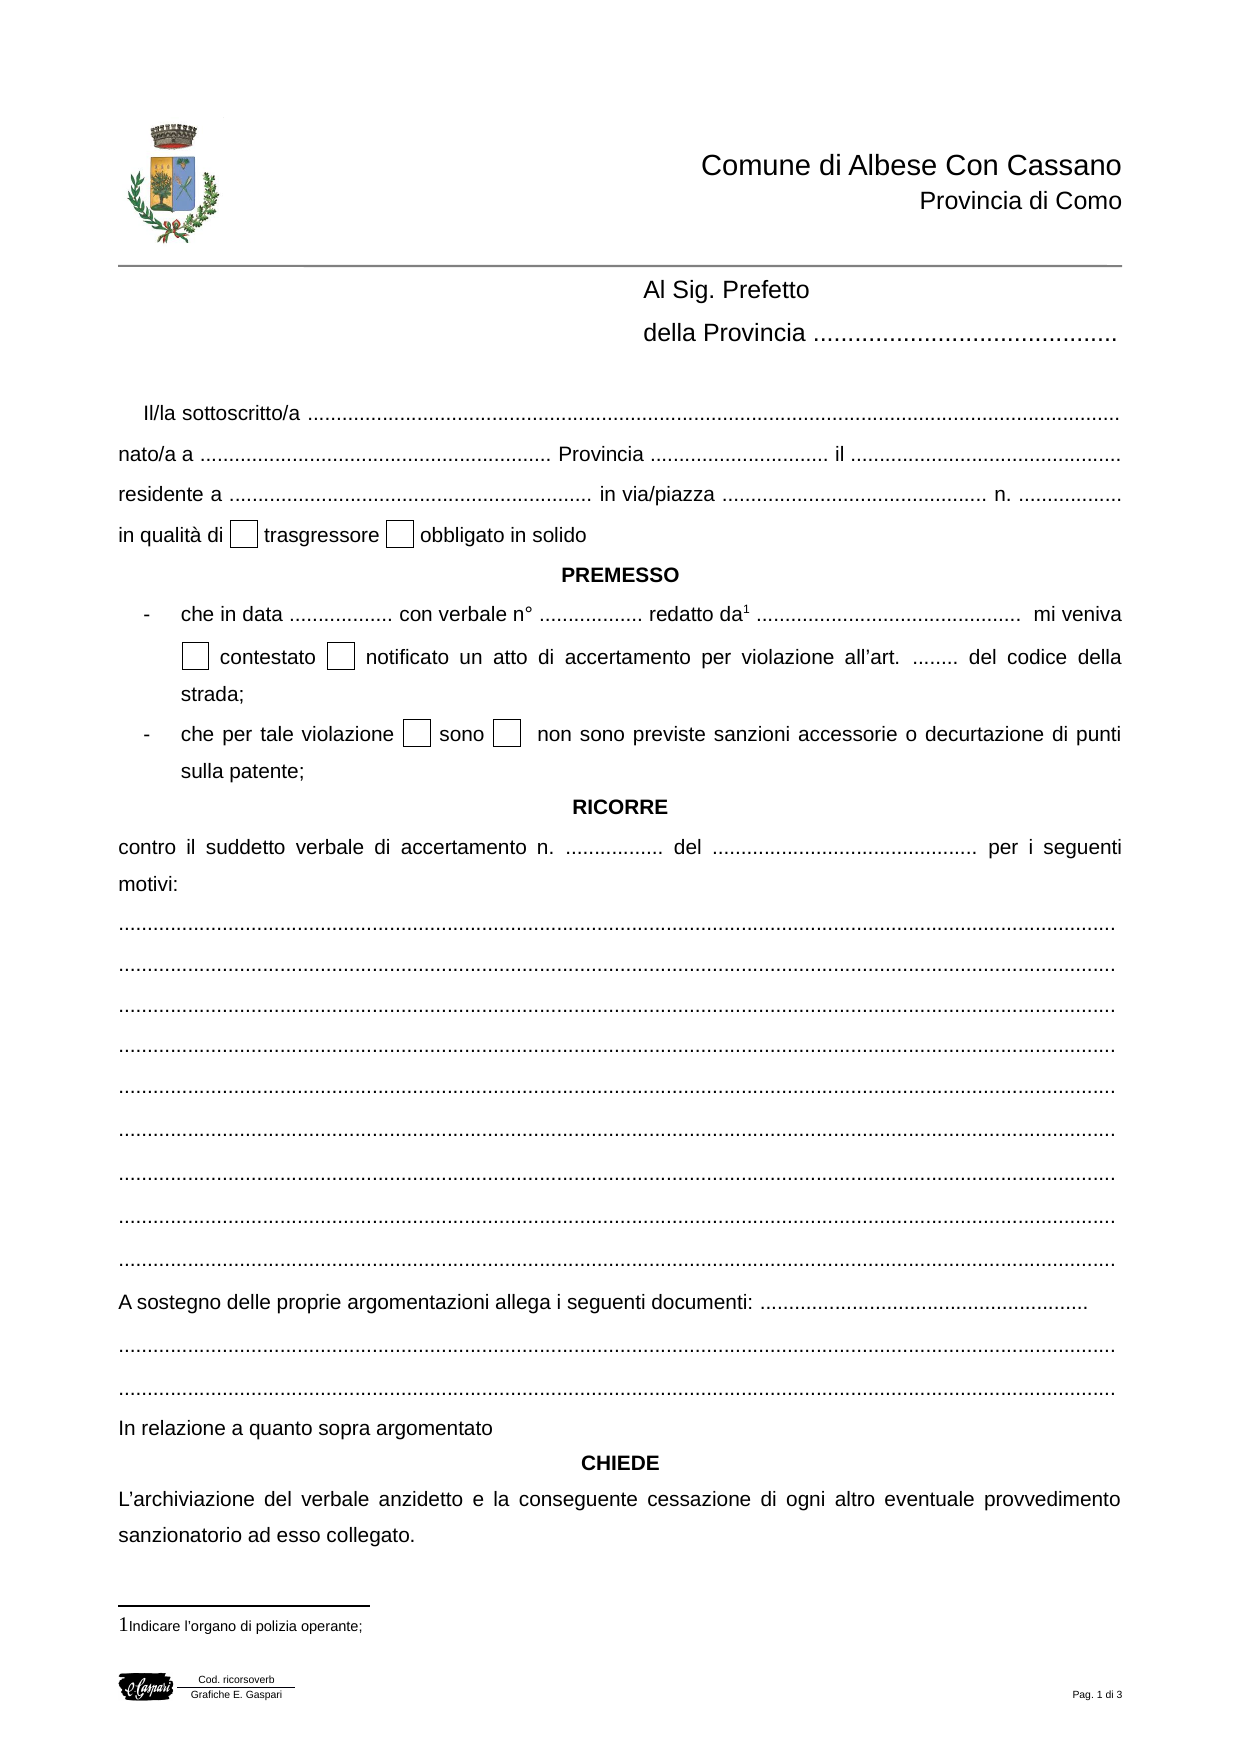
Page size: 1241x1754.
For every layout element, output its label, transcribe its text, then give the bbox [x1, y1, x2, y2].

text L’archiviazione del verbale anzidetto e la conseguente cessazione di ogni altro eventuale provvedimento sanzionatorio ad esso collegato. [118, 1487, 1122, 1547]
text Provincia di Como [224, 186, 1122, 215]
picture [122, 117, 224, 248]
text RICORRE [118, 795, 1122, 819]
text ............................................................................................................................................................................. [118, 1157, 1122, 1185]
text ............................................................................................................................................................................. [118, 1200, 1122, 1228]
picture [118, 1672, 174, 1701]
text A sostegno delle proprie argomentazioni allega i seguenti documenti: ......................................................... [118, 1286, 1122, 1315]
text della Provincia ............................................ [643, 318, 1122, 347]
list Indicare l’organo di polizia operante; [118, 1612, 1122, 1636]
text ............................................................................................................................................................................. [118, 1113, 1122, 1142]
text Al Sig. Prefetto [643, 275, 1122, 303]
text ............................................................................................................................................................................. [118, 1372, 1122, 1401]
text contro il suddetto verbale di accertamento n. ................. del .............................................. per i seguenti motivi: [118, 831, 1122, 895]
text ............................................................................................................................................................................. [118, 1329, 1122, 1358]
text Comune di Albese Con Cassano [224, 148, 1122, 181]
text ............................................................................................................................................................................. [118, 1243, 1122, 1272]
text Il/la sottoscritto/a ............................................................................................................................................. nato/a a ............................................................. Provincia ............................... il ............................................... residente a ............................................................... in via/piazza .............................................. n. .................. in qualità di trasgressore obbligato in solido [118, 397, 1122, 548]
list che in data .................. con verbale n° .................. redatto da .............................................. mi veniva contestato notificato un atto di accertamento per violazione all’art. ........ del codice della strada; [143, 598, 1122, 706]
text ............................................................................................................................................................................. ............................................................................................................................................................................. ............................................................................................................................................................................. ............................................................................................................................................................................. ............................................................................................................................................................................. [118, 907, 1122, 1099]
list che per tale violazione sono non sono previste sanzioni accessorie o decurtazione di punti sulla patente; [143, 718, 1122, 783]
text In relazione a quanto sopra argomentato [118, 1415, 1122, 1439]
text PREMESSO [118, 562, 1122, 586]
text CHIEDE [118, 1451, 1122, 1475]
